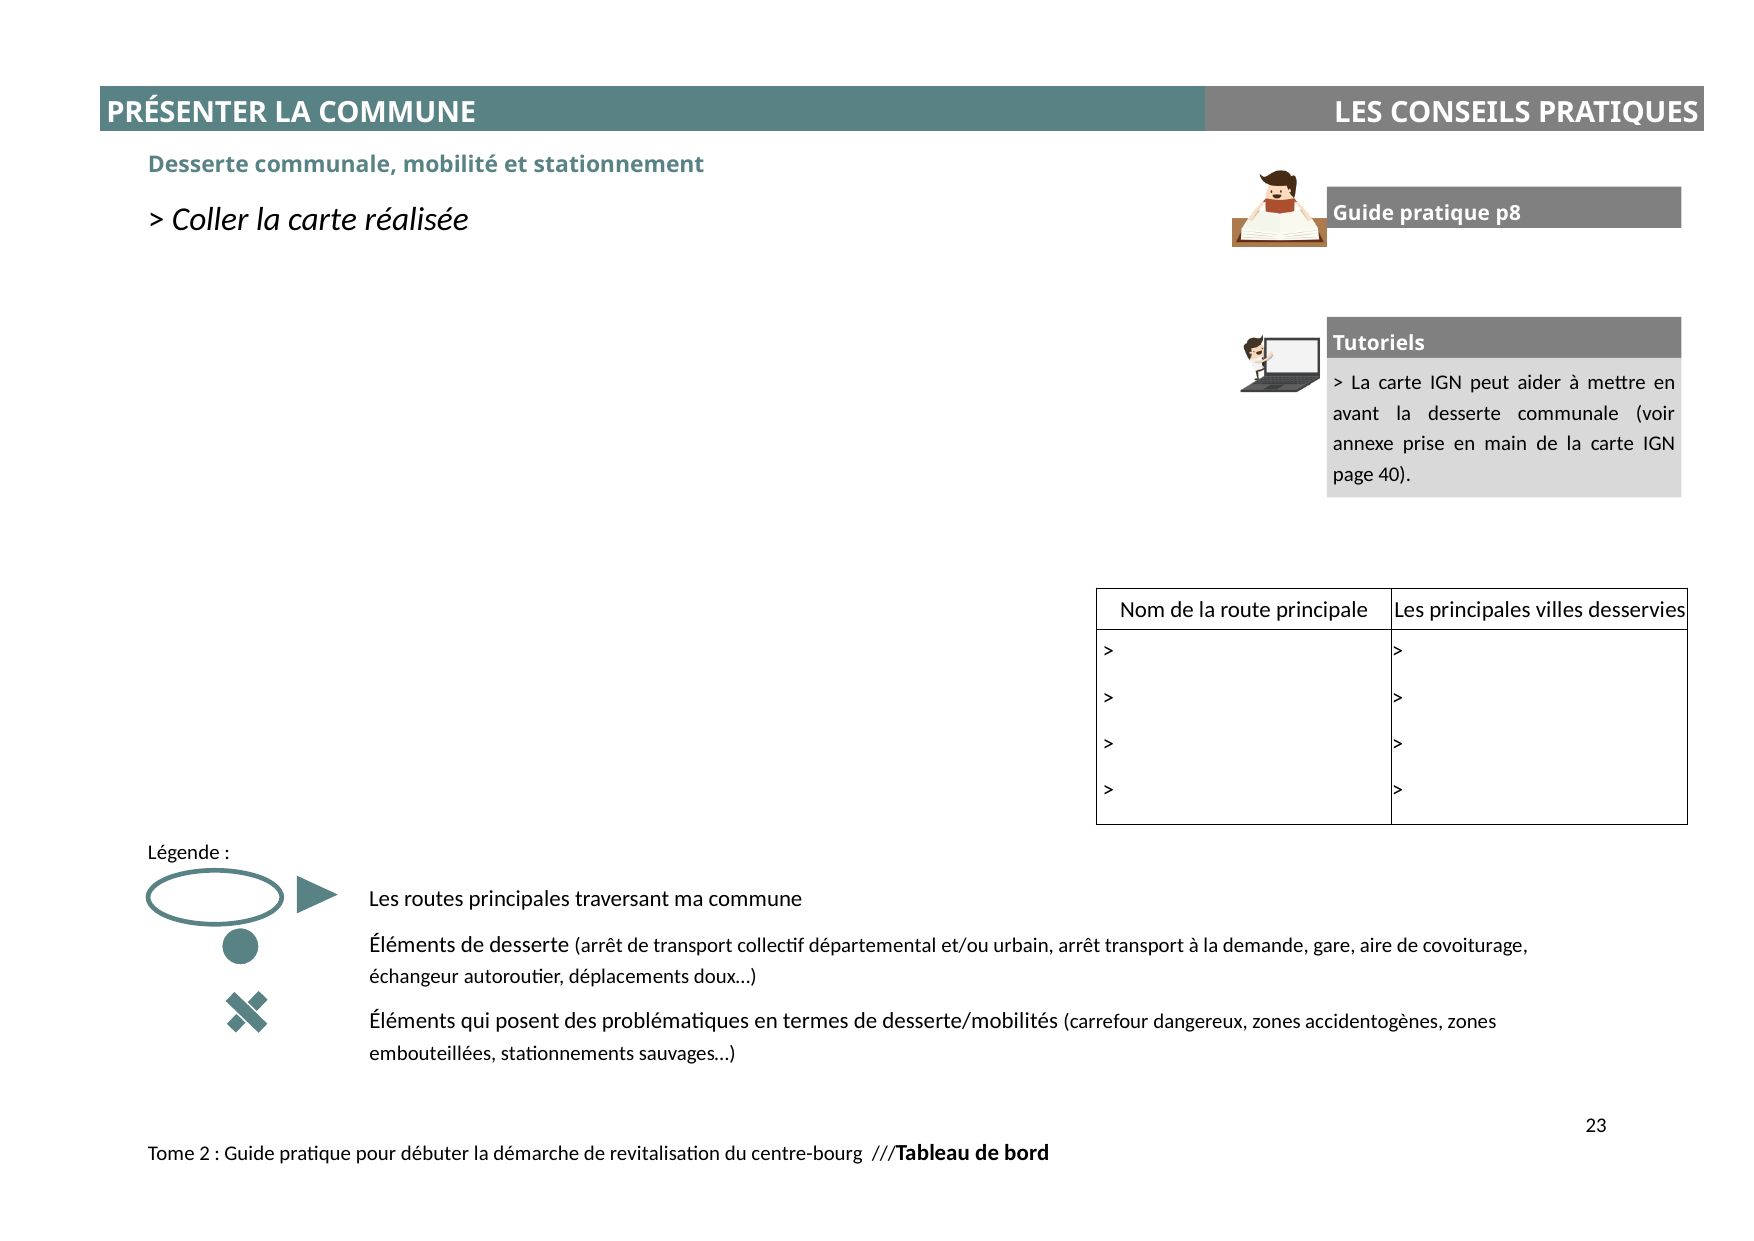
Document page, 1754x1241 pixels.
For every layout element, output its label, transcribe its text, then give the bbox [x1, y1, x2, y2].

text Desserte communale, mobilité et stationnement [148, 148, 1606, 179]
text Éléments de desserte (arrêt de transport collectif départemental et/ou urbain, arrêt transport à la demande, gare, aire de covoiturage, échangeur autoroutier, déplacements doux…) [369, 930, 1606, 989]
table_cell > > > > [1097, 630, 1391, 824]
table_header Les principales villes desservies [1392, 589, 1687, 629]
picture [1232, 153, 1327, 247]
picture [1232, 316, 1328, 412]
text embouteillées, stationnements sauvages…) [148, 1039, 1606, 1066]
table_cell > > > > [1392, 630, 1687, 824]
table_header Nom de la route principale [1097, 589, 1391, 629]
text Éléments qui posent des problématiques en termes de desserte/mobilités (carrefour dangereux, zones accidentogènes, zones [259, 1006, 1606, 1034]
text > Coller la carte réalisée [148, 197, 1232, 238]
text [148, 1006, 234, 1034]
text Les routes principales traversant ma commune [369, 884, 1606, 912]
text Légende : [148, 839, 1606, 865]
text [1327, 228, 1606, 238]
